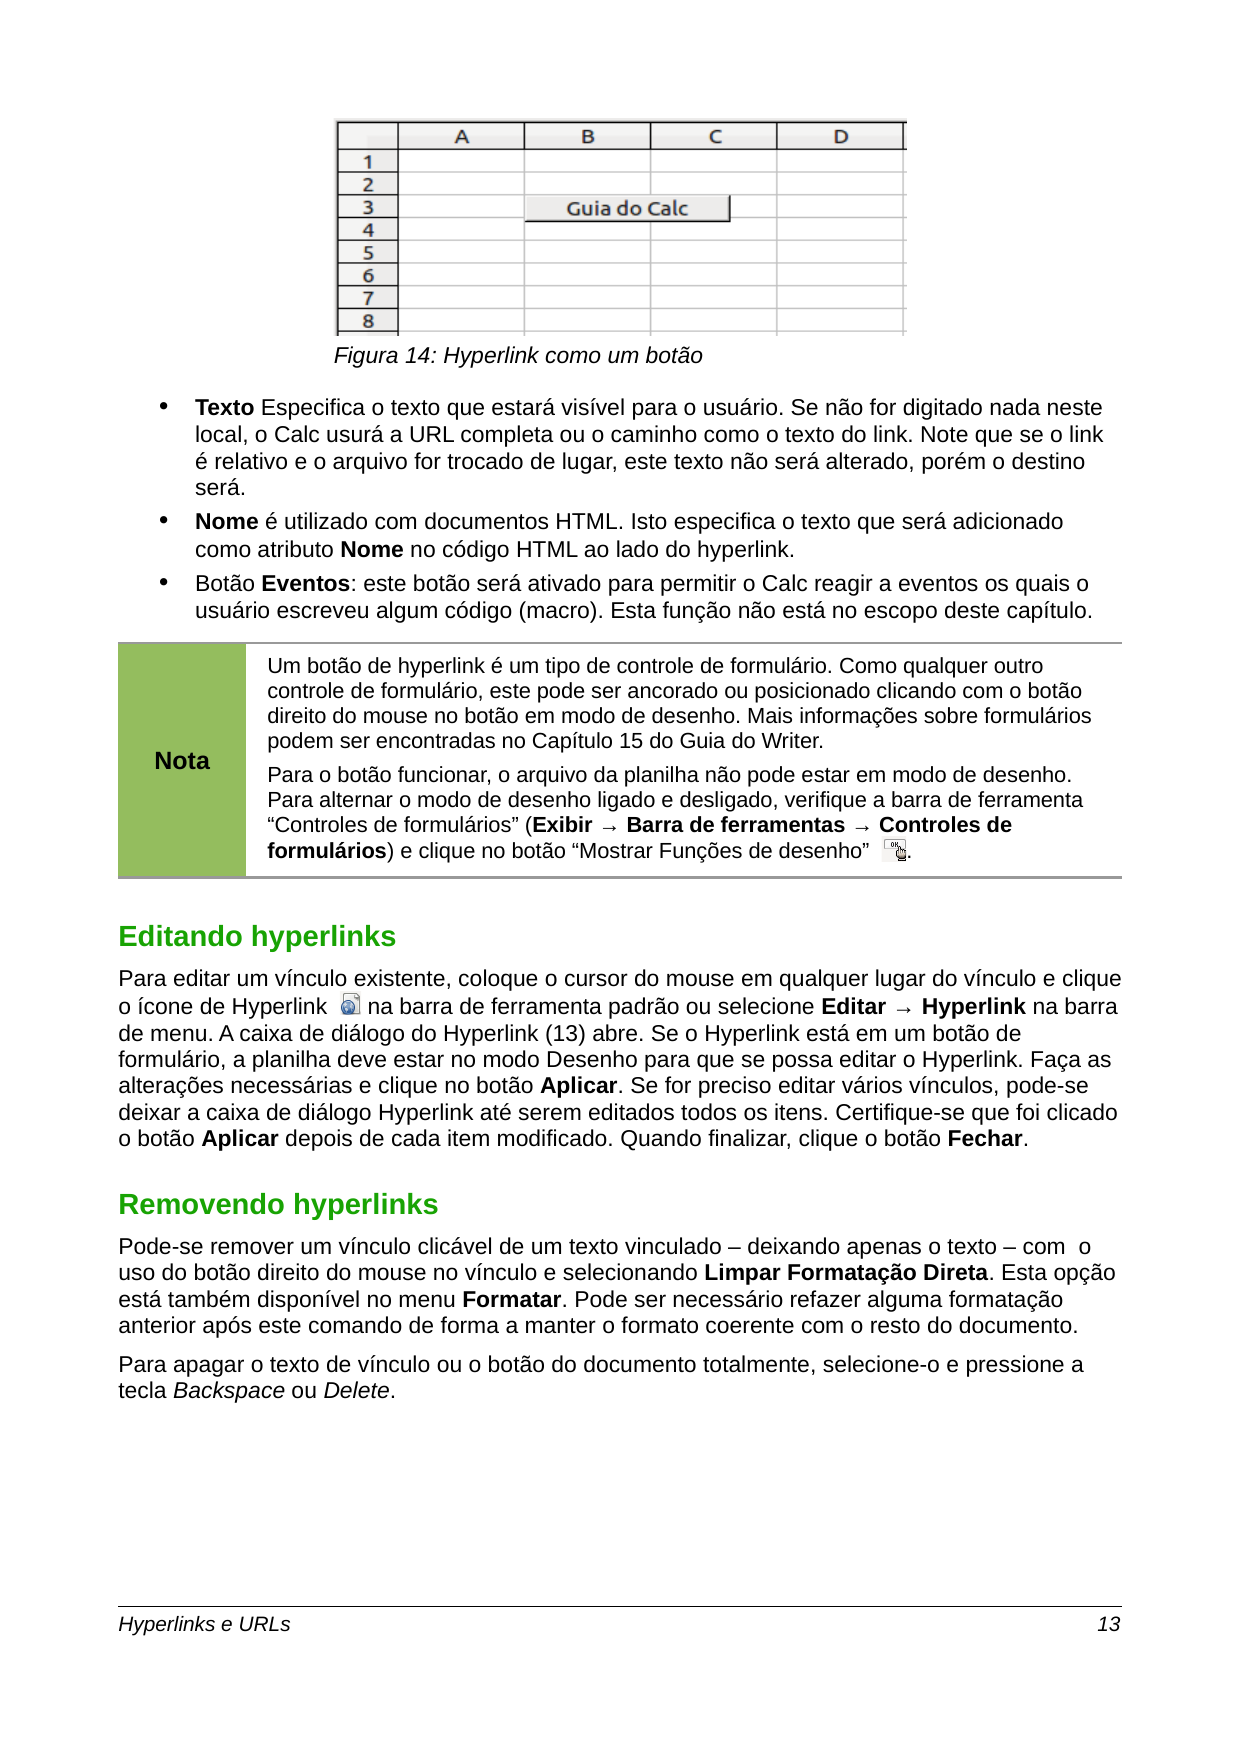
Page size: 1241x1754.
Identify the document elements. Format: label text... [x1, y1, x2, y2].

table_header Um botão de hyperlink é um tipo de controle de formulário. Como qualquer outro controle de formulário, este pode ser ancorado ou posicionado clicando com o botão direito do mouse no botão em modo de desenho. Mais informações sobre formulários podem ser encontradas no Capítulo 15 do Guia do Writer. Para o botão funcionar, o arquivo da planilha não pode estar em modo de desenho. Para alternar o modo de desenho ligado e desligado, verifique a barra de ferramenta “Controles de formulários” (Exibir → Barra de ferramentas → Controles de formulários) e clique no botão “Mostrar Funções de desenho” . [246, 644, 1122, 876]
list Botão Eventos: este botão será ativado para permitir o Calc reagir a eventos os quais o usuário escreveu algum código (macro). Esta função não está no escopo deste capítulo. [156, 568, 1122, 624]
subtitle Removendo hyperlinks [118, 1187, 1122, 1220]
picture [333, 118, 907, 336]
picture [881, 836, 907, 862]
subtitle Editando hyperlinks [118, 919, 1122, 953]
list Nome é utilizado com documentos HTML. Isto especifica o texto que será adicionado como atributo Nome no código HTML ao lado do hyperlink. [156, 507, 1122, 562]
text Para apagar o texto de vínculo ou o botão do documento totalmente, selecione-o e pressione a tecla Backspace ou Delete. [118, 1351, 1122, 1403]
text Figura 14: Hyperlink como um botão [333, 342, 907, 368]
text Para editar um vínculo existente, coloque o cursor do mouse em qualquer lugar do vínculo e clique o ícone de Hyperlink na barra de ferramenta padrão ou selecione Editar → Hyperlink na barra de menu. A caixa de diálogo do Hyperlink (Figura 13) abre. Se o Hyperlink está em um botão de formulário, a planilha deve estar no modo Desenho para que se possa editar o Hyperlink. Faça as alterações necessárias e clique no botão Aplicar. Se for preciso editar vários vínculos, pode-se deixar a caixa de diálogo Hyperlink até serem editados todos os itens. Certifique-se que foi clicado o botão Aplicar depois de cada item modificado. Quando finalizar, clique o botão Fechar. [118, 965, 1122, 1151]
text Pode-se remover um vínculo clicável de um texto vinculado – deixando apenas o texto – com o uso do botão direito do mouse no vínculo e selecionando Limpar Formatação Direta. Esta opção está também disponível no menu Formatar. Pode ser necessário refazer alguma formatação anterior após este comando de forma a manter o formato coerente com o resto do documento. [118, 1233, 1122, 1338]
picture [339, 991, 362, 1015]
table_header Nota [118, 644, 246, 876]
list Texto Especifica o texto que estará visível para o usuário. Se não for digitado nada neste local, o Calc usurá a URL completa ou o caminho como o texto do link. Note que se o link é relativo e o arquivo for trocado de lugar, este texto não será alterado, porém o destino será. [156, 392, 1122, 500]
